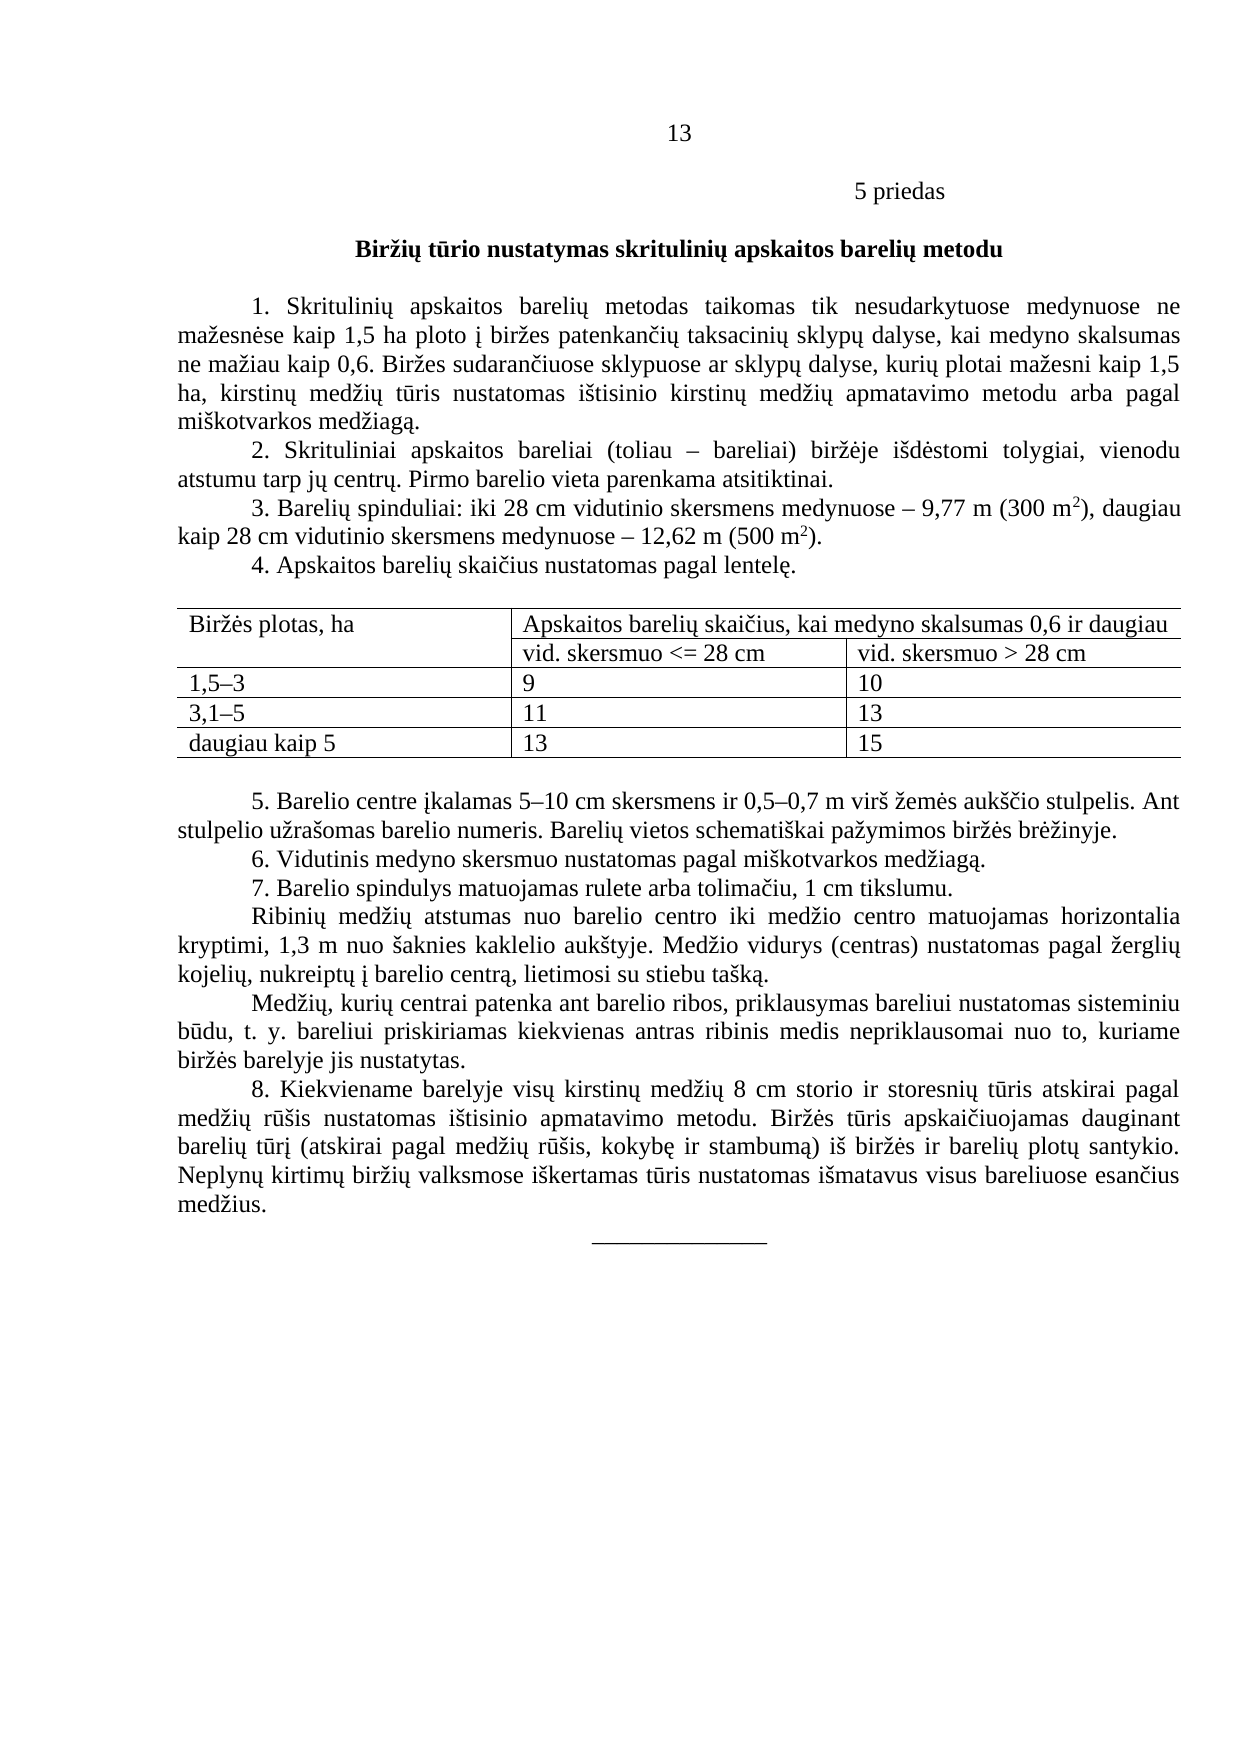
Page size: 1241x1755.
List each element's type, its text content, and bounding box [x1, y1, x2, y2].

text 4. Apskaitos barelių skaičius nustatomas pagal lentelę. [177, 550, 1181, 579]
text 5. Barelio centre įkalamas 5–10 cm skersmens ir 0,5–0,7 m virš žemės aukščio stulpelis. Ant stulpelio užrašomas barelio numeris. Barelių vietos schematiškai pažymimos biržės brėžinyje. [177, 786, 1181, 844]
text Medžių, kurių centrai patenka ant barelio ribos, priklausymas bareliui nustatomas sisteminiu būdu, t. y. bareliui priskiriamas kiekvienas antras ribinis medis nepriklausomai nuo to, kuriame biržės barelyje jis nustatytas. [177, 988, 1181, 1074]
table_header Apskaitos barelių skaičius, kai medyno skalsumas 0,6 ir daugiau [512, 609, 1181, 637]
table_cell 13 [512, 728, 846, 757]
text 1. Skritulinių apskaitos barelių metodas taikomas tik nesudarkytuose medynuose ne mažesnėse kaip 1,5 ha ploto į biržes patenkančių taksacinių sklypų dalyse, kai medyno skalsumas ne mažiau kaip 0,6. Biržes sudarančiuose sklypuose ar sklypų dalyse, kurių plotai mažesni kaip 1,5 ha, kirstinų medžių tūris nustatomas ištisinio kirstinų medžių apmatavimo metodu arba pagal miškotvarkos medžiagą. [177, 291, 1181, 435]
table_cell 9 [512, 668, 846, 697]
table_cell vid. skersmuo > 28 cm [847, 639, 1181, 667]
table_cell 10 [847, 668, 1181, 697]
text 2. Skrituliniai apskaitos bareliai (toliau – bareliai) biržėje išdėstomi tolygiai, vienodu atstumu tarp jų centrų. Pirmo barelio vieta parenkama atsitiktinai. [177, 435, 1181, 493]
text Biržių tūrio nustatymas skritulinių apskaitos barelių metodu [177, 234, 1181, 263]
table_cell 11 [512, 698, 846, 727]
table_cell daugiau kaip 5 [177, 728, 511, 757]
text 3. Barelių spinduliai: iki 28 cm vidutinio skersmens medynuose – 9,77 m (300 m2), daugiau kaip 28 cm vidutinio skersmens medynuose – 12,62 m (500 m2). [177, 493, 1181, 550]
text 7. Barelio spindulys matuojamas rulete arba tolimačiu, 1 cm tikslumu. [177, 873, 1181, 901]
table_cell 3,1–5 [177, 698, 511, 727]
text 5 priedas [177, 176, 1181, 205]
text ______________ [177, 1218, 1181, 1246]
text 6. Vidutinis medyno skersmuo nustatomas pagal miškotvarkos medžiagą. [177, 844, 1181, 873]
text Ribinių medžių atstumas nuo barelio centro iki medžio centro matuojamas horizontalia kryptimi, 1,3 m nuo šaknies kaklelio aukštyje. Medžio vidurys (centras) nustatomas pagal žerglių kojelių, nukreiptų į barelio centrą, lietimosi su stiebu tašką. [177, 901, 1181, 988]
text 8. Kiekviename barelyje visų kirstinų medžių 8 cm storio ir storesnių tūris atskirai pagal medžių rūšis nustatomas ištisinio apmatavimo metodu. Biržės tūris apskaičiuojamas dauginant barelių tūrį (atskirai pagal medžių rūšis, kokybę ir stambumą) iš biržės ir barelių plotų santykio. Neplynų kirtimų biržių valksmose iškertamas tūris nustatomas išmatavus visus bareliuose esančius medžius. [177, 1074, 1181, 1218]
table_cell 13 [847, 698, 1181, 727]
table_cell 1,5–3 [177, 668, 511, 697]
table_cell vid. skersmuo <= 28 cm [512, 639, 846, 667]
table_header Biržės plotas, ha [177, 609, 511, 667]
table_cell 15 [847, 728, 1181, 757]
